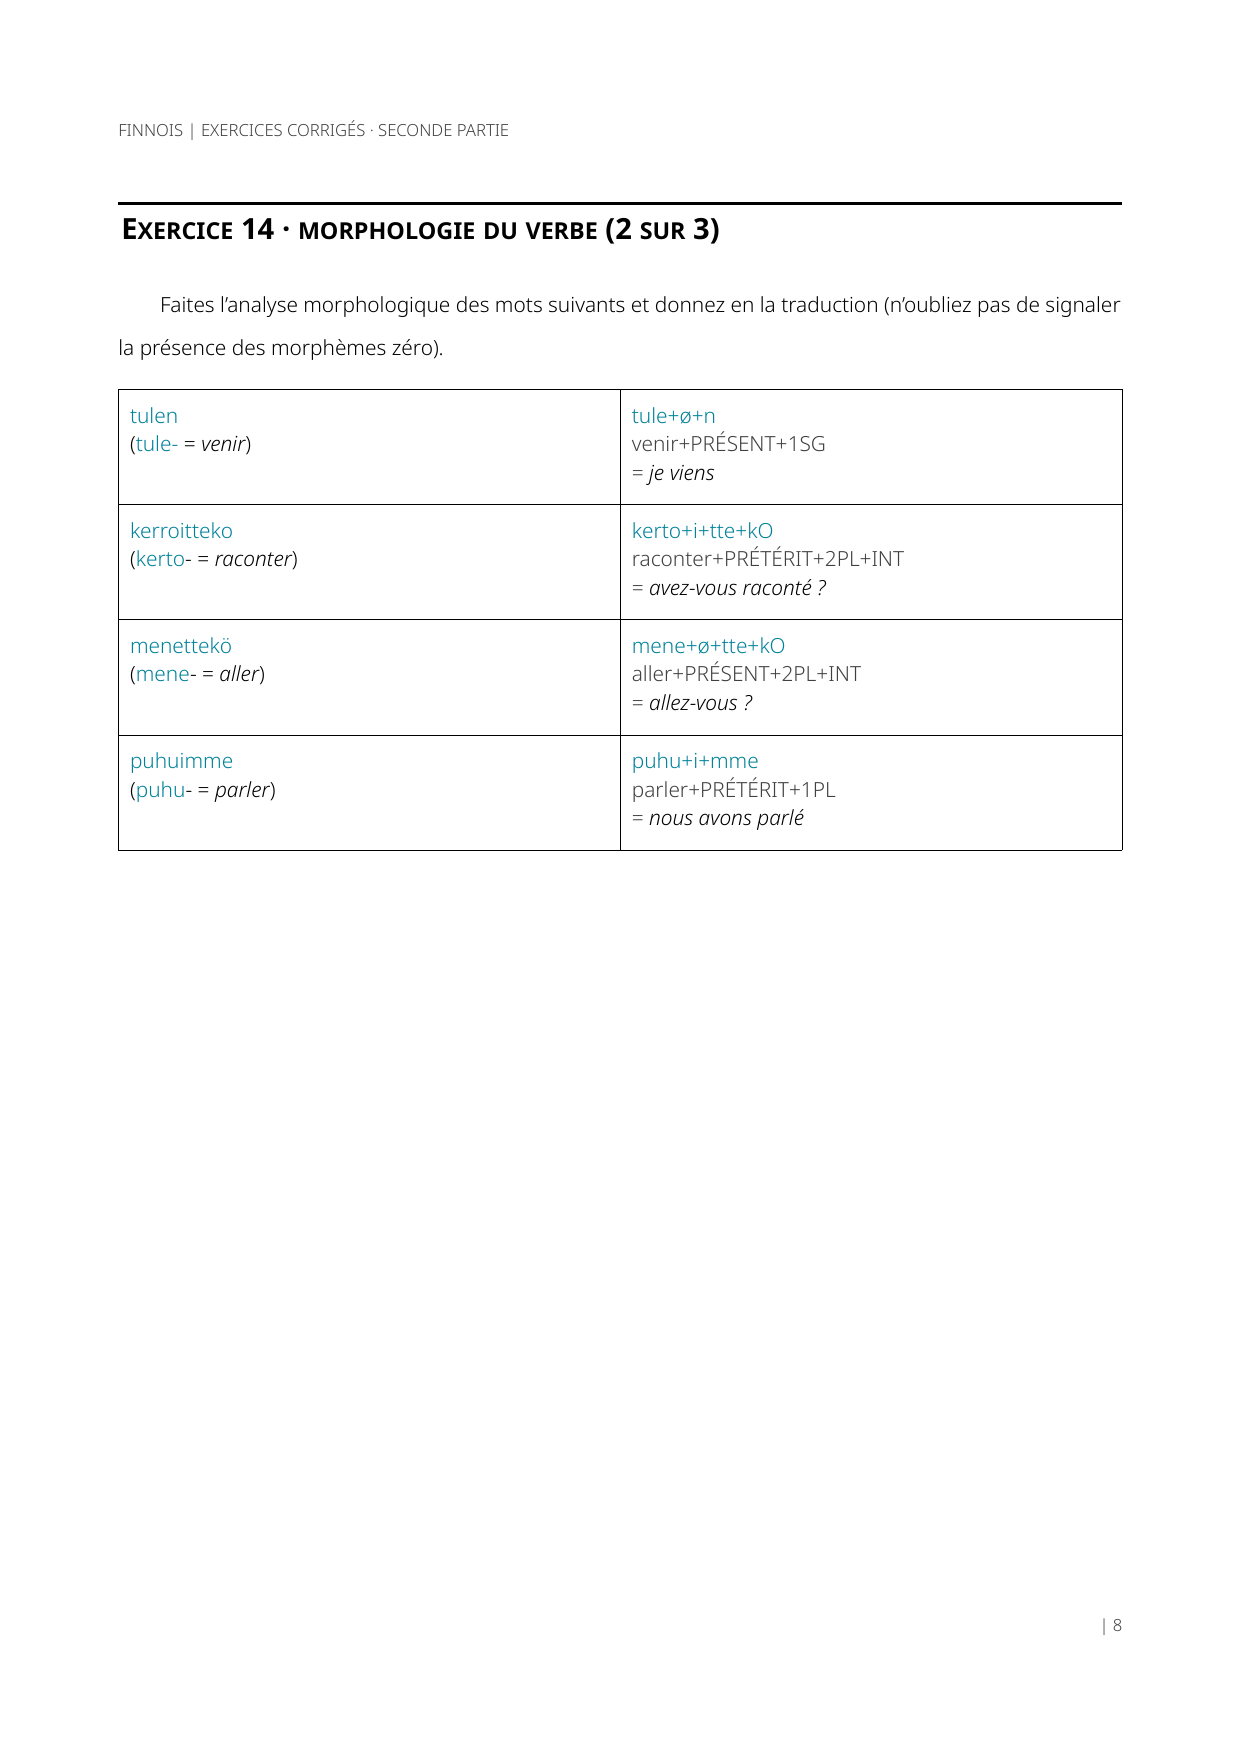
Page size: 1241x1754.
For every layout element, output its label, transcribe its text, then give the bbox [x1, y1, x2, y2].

table_cell puhuimme (puhu- = parler) [119, 736, 620, 850]
text Faites l’analyse morphologique des mots suivants et donnez en la traduction (n’oubliez pas de signaler la présence des morphèmes zéro). [118, 290, 1122, 362]
table_cell puhu+i+mme parler+PRÉTÉRIT+1PL = nous avons parlé [621, 736, 1122, 850]
table_cell mene+ø+tte+kO aller+PRÉSENT+2PL+INT = allez-vous ? [621, 620, 1122, 734]
table_cell menettekö (mene- = aller) [119, 620, 620, 734]
subtitle Exercice 14 · morphologie du verbe (2 sur 3) [118, 205, 1122, 251]
table_cell kerroitteko (kerto- = raconter) [119, 505, 620, 619]
table_header tule+ø+n venir+PRÉSENT+1SG = je viens [621, 390, 1122, 504]
table_header tulen (tule- = venir) [119, 390, 620, 504]
table_cell kerto+i+tte+kO raconter+PRÉTÉRIT+2PL+INT = avez-vous raconté ? [621, 505, 1122, 619]
